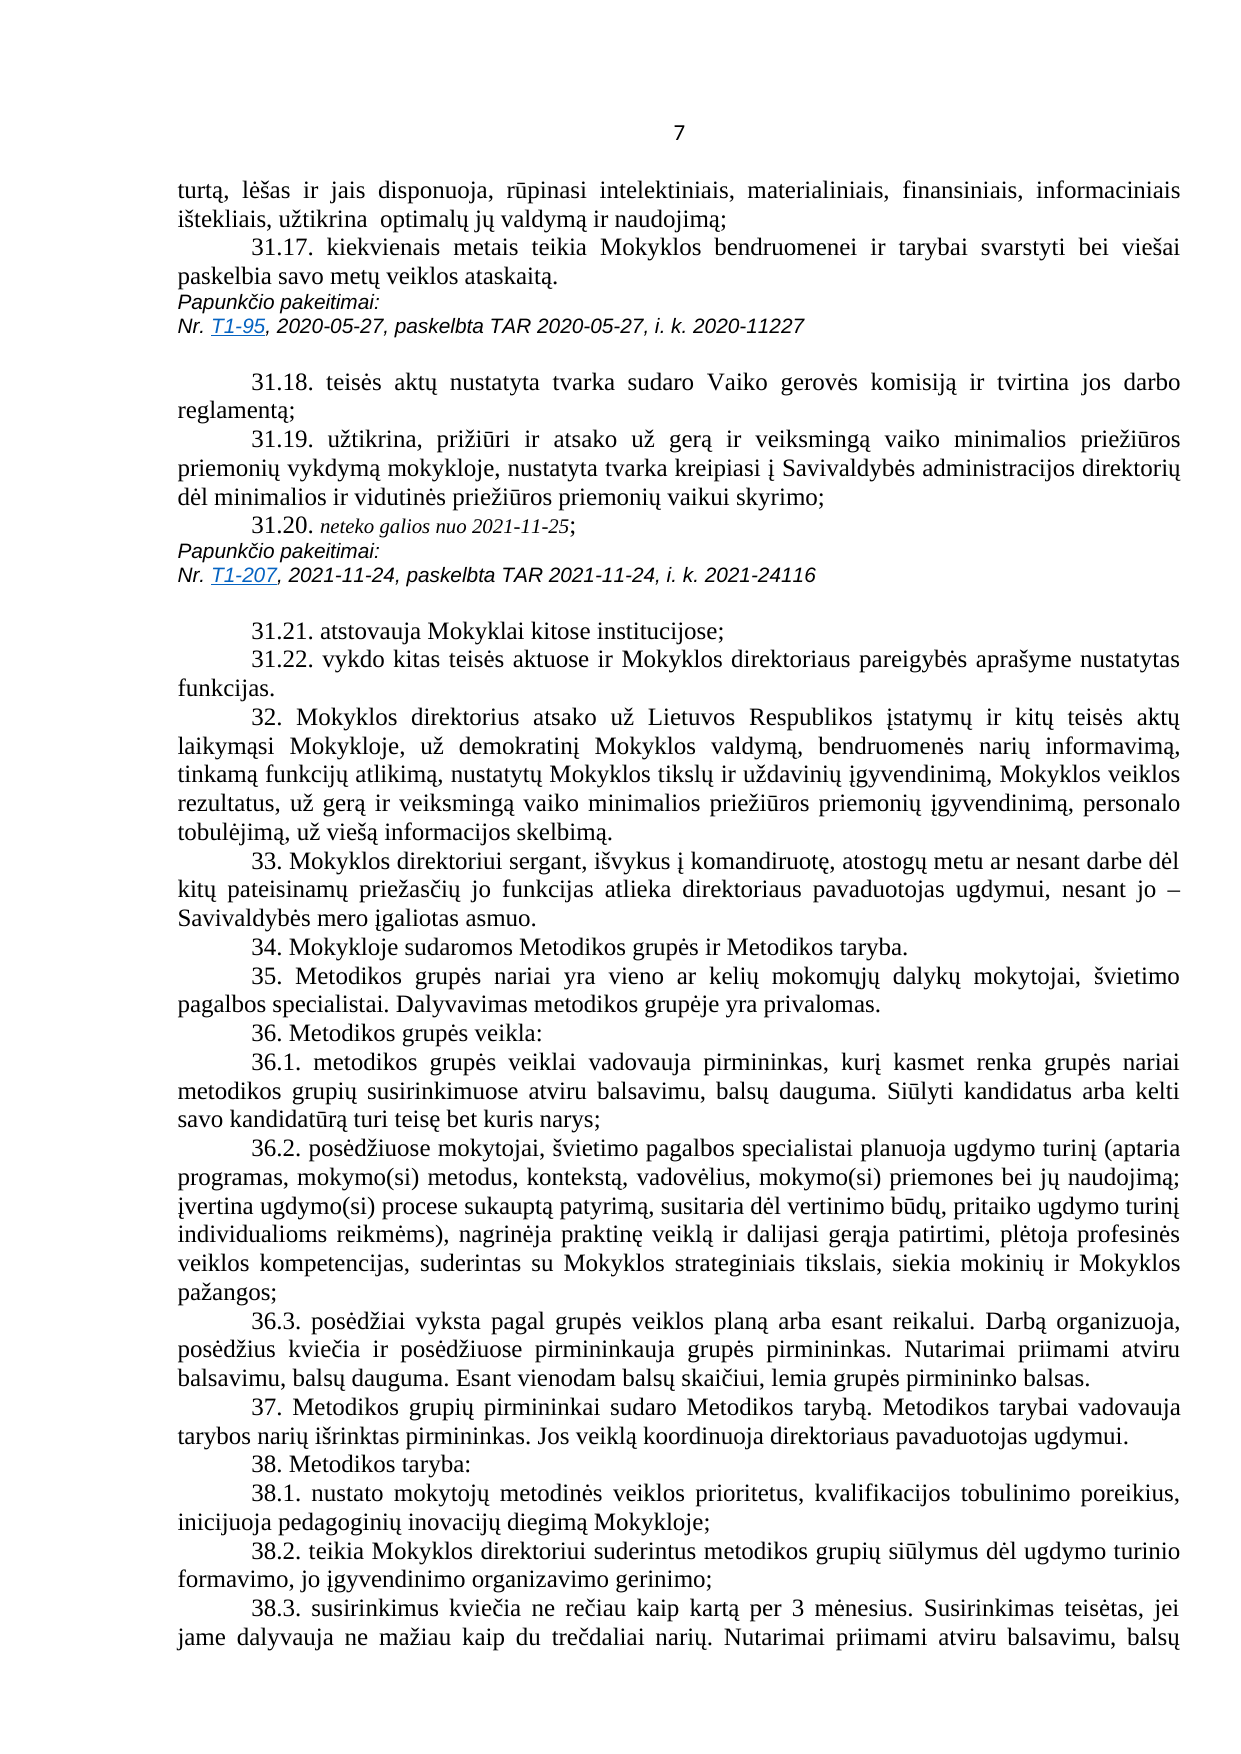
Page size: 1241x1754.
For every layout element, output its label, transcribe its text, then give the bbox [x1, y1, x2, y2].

text 36.3. posėdžiai vyksta pagal grupės veiklos planą arba esant reikalui. Darbą organizuoja, posėdžius kviečia ir posėdžiuose pirmininkauja grupės pirmininkas. Nutarimai priimami atviru balsavimu, balsų dauguma. Esant vienodam balsų skaičiui, lemia grupės pirmininko balsas. [177, 1306, 1181, 1392]
text turtą, lėšas ir jais disponuoja, rūpinasi intelektiniais, materialiniais, finansiniais, informaciniais ištekliais, užtikrina optimalų jų valdymą ir naudojimą; [177, 175, 1181, 232]
text 34. Mokykloje sudaromos Metodikos grupės ir Metodikos taryba. [177, 932, 1181, 961]
text 38.2. teikia Mokyklos direktoriui suderintus metodikos grupių siūlymus dėl ugdymo turinio formavimo, jo įgyvendinimo organizavimo gerinimo; [177, 1536, 1181, 1593]
text Papunkčio pakeitimai: [177, 539, 1181, 563]
text 32. Mokyklos direktorius atsako už Lietuvos Respublikos įstatymų ir kitų teisės aktų laikymąsi Mokykloje, už demokratinį Mokyklos valdymą, bendruomenės narių informavimą, tinkamą funkcijų atlikimą, nustatytų Mokyklos tikslų ir uždavinių įgyvendinimą, Mokyklos veiklos rezultatus, už gerą ir veiksmingą vaiko minimalios priežiūros priemonių įgyvendinimą, personalo tobulėjimą, už viešą informacijos skelbimą. [177, 702, 1181, 846]
text 36.1. metodikos grupės veiklai vadovauja pirmininkas, kurį kasmet renka grupės nariai metodikos grupių susirinkimuose atviru balsavimu, balsų dauguma. Siūlyti kandidatus arba kelti savo kandidatūrą turi teisę bet kuris narys; [177, 1047, 1181, 1133]
text 31.22. vykdo kitas teisės aktuose ir Mokyklos direktoriaus pareigybės aprašyme nustatytas funkcijas. [177, 644, 1181, 702]
text 33. Mokyklos direktoriui sergant, išvykus į komandiruotę, atostogų metu ar nesant darbe dėl kitų pateisinamų priežasčių jo funkcijas atlieka direktoriaus pavaduotojas ugdymui, nesant jo – Savivaldybės mero įgaliotas asmuo. [177, 846, 1181, 932]
text 36. Metodikos grupės veikla: [177, 1018, 1181, 1047]
text 38. Metodikos taryba: [177, 1449, 1181, 1478]
text 38.1. nustato mokytojų metodinės veiklos prioritetus, kvalifikacijos tobulinimo poreikius, inicijuoja pedagoginių inovacijų diegimą Mokykloje; [177, 1478, 1181, 1536]
text Nr. T1-207, 2021-11-24, paskelbta TAR 2021-11-24, i. k. 2021-24116 [177, 563, 1181, 587]
text Nr. T1-95, 2020-05-27, paskelbta TAR 2020-05-27, i. k. 2020-11227 [177, 314, 1181, 338]
text 31.19. užtikrina, prižiūri ir atsako už gerą ir veiksmingą vaiko minimalios priežiūros priemonių vykdymą mokykloje, nustatyta tvarka kreipiasi į Savivaldybės administracijos direktorių dėl minimalios ir vidutinės priežiūros priemonių vaikui skyrimo; [177, 424, 1181, 510]
text 36.2. posėdžiuose mokytojai, švietimo pagalbos specialistai planuoja ugdymo turinį (aptaria programas, mokymo(si) metodus, kontekstą, vadovėlius, mokymo(si) priemones bei jų naudojimą; įvertina ugdymo(si) procese sukauptą patyrimą, susitaria dėl vertinimo būdų, pritaiko ugdymo turinį individualioms reikmėms), nagrinėja praktinę veiklą ir dalijasi gerąja patirtimi, plėtoja profesinės veiklos kompetencijas, suderintas su Mokyklos strateginiais tikslais, siekia mokinių ir Mokyklos pažangos; [177, 1133, 1181, 1306]
text 35. Metodikos grupės nariai yra vieno ar kelių mokomųjų dalykų mokytojai, švietimo pagalbos specialistai. Dalyvavimas metodikos grupėje yra privalomas. [177, 961, 1181, 1018]
text 37. Metodikos grupių pirmininkai sudaro Metodikos tarybą. Metodikos tarybai vadovauja tarybos narių išrinktas pirmininkas. Jos veiklą koordinuoja direktoriaus pavaduotojas ugdymui. [177, 1392, 1181, 1449]
text Papunkčio pakeitimai: [177, 290, 1181, 314]
text 31.21. atstovauja Mokyklai kitose institucijose; [177, 616, 1181, 644]
text 38.3. susirinkimus kviečia ne rečiau kaip kartą per 3 mėnesius. Susirinkimas teisėtas, jei jame dalyvauja ne mažiau kaip du trečdaliai narių. Nutarimai priimami atviru balsavimu, balsų [177, 1593, 1181, 1651]
text 31.20. neteko galios nuo 2021-11-25; [177, 510, 1181, 539]
text 31.17. kiekvienais metais teikia Mokyklos bendruomenei ir tarybai svarstyti bei viešai paskelbia savo metų veiklos ataskaitą. [177, 232, 1181, 290]
text 31.18. teisės aktų nustatyta tvarka sudaro Vaiko gerovės komisiją ir tvirtina jos darbo reglamentą; [177, 367, 1181, 424]
